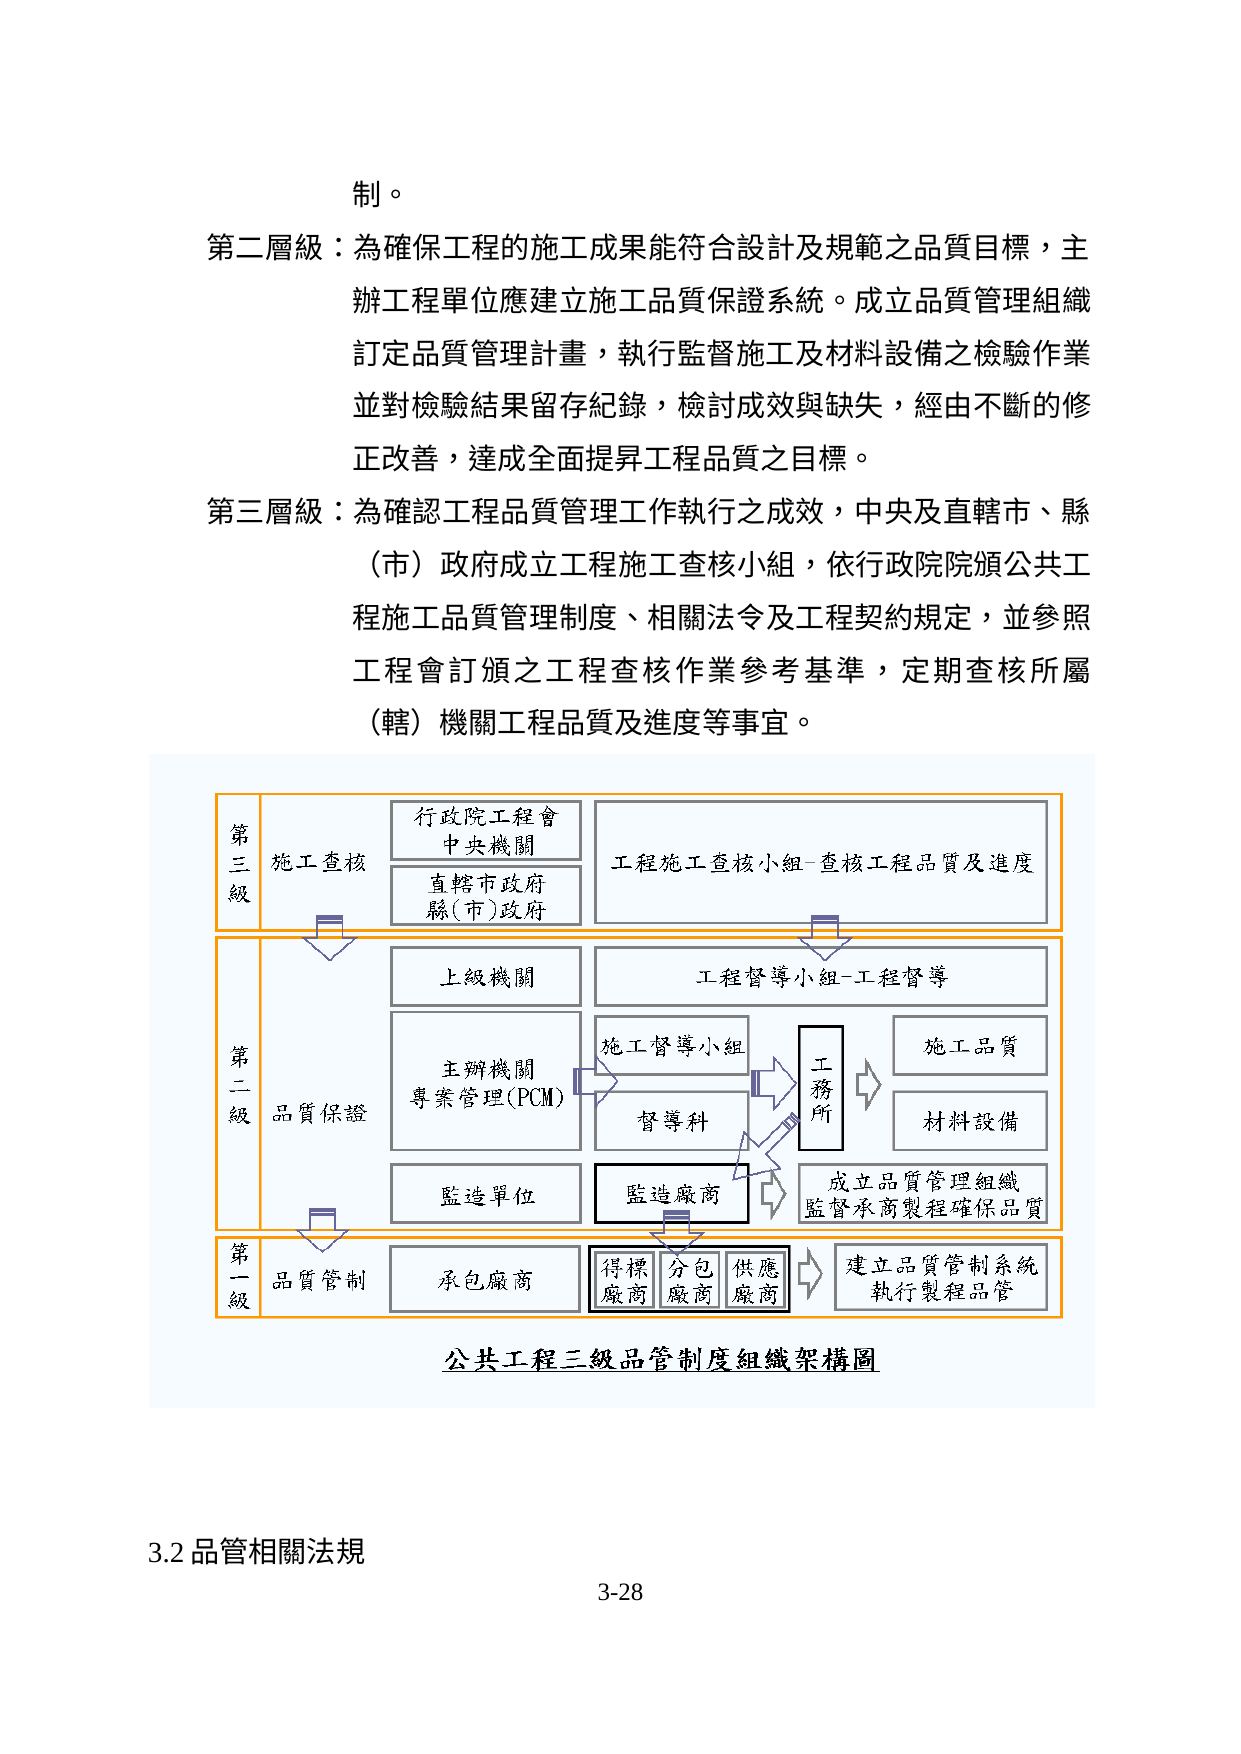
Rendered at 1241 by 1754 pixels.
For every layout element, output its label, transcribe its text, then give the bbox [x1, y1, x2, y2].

text 第一層級：為達成工程品質目標由廠商建立施工品質管制系統。於工程開工前廠商應依工程之特性與合約要求擬定施工計畫，製作施工圖，訂定施工作業要領，提出品質計畫，設立品管組織，訂定各項工程品質管理標準、材料及施工檢驗程序、自主檢查表，以及建立文件紀錄管理系統等，俾便各級施工人員熟習圖說規範與各項品管作業規定，以落實品質管制。 [206, 172, 1092, 214]
text 第二層級：為確保工程的施工成果能符合設計及規範之品質目標，主辦工程單位應建立施工品質保證系統。成立品質管理組織，訂定品質管理計畫，執行監督施工及材料設備之檢驗作業，並對檢驗結果留存紀錄，檢討成效與缺失，經由不斷的修正改善，達成全面提昇工程品質之目標。 [206, 224, 1092, 478]
subtitle 3.2品管相關法規 [148, 1528, 1092, 1570]
picture [149, 754, 1096, 1408]
text 第三層級：為確認工程品質管理工作執行之成效，中央及直轄市、縣（市）政府成立工程施工查核小組，依行政院院頒公共工程施工品質管理制度、相關法令及工程契約規定，並參照工程會訂頒之工程查核作業參考基準，定期查核所屬（轄）機關工程品質及進度等事宜。 [206, 489, 1092, 742]
